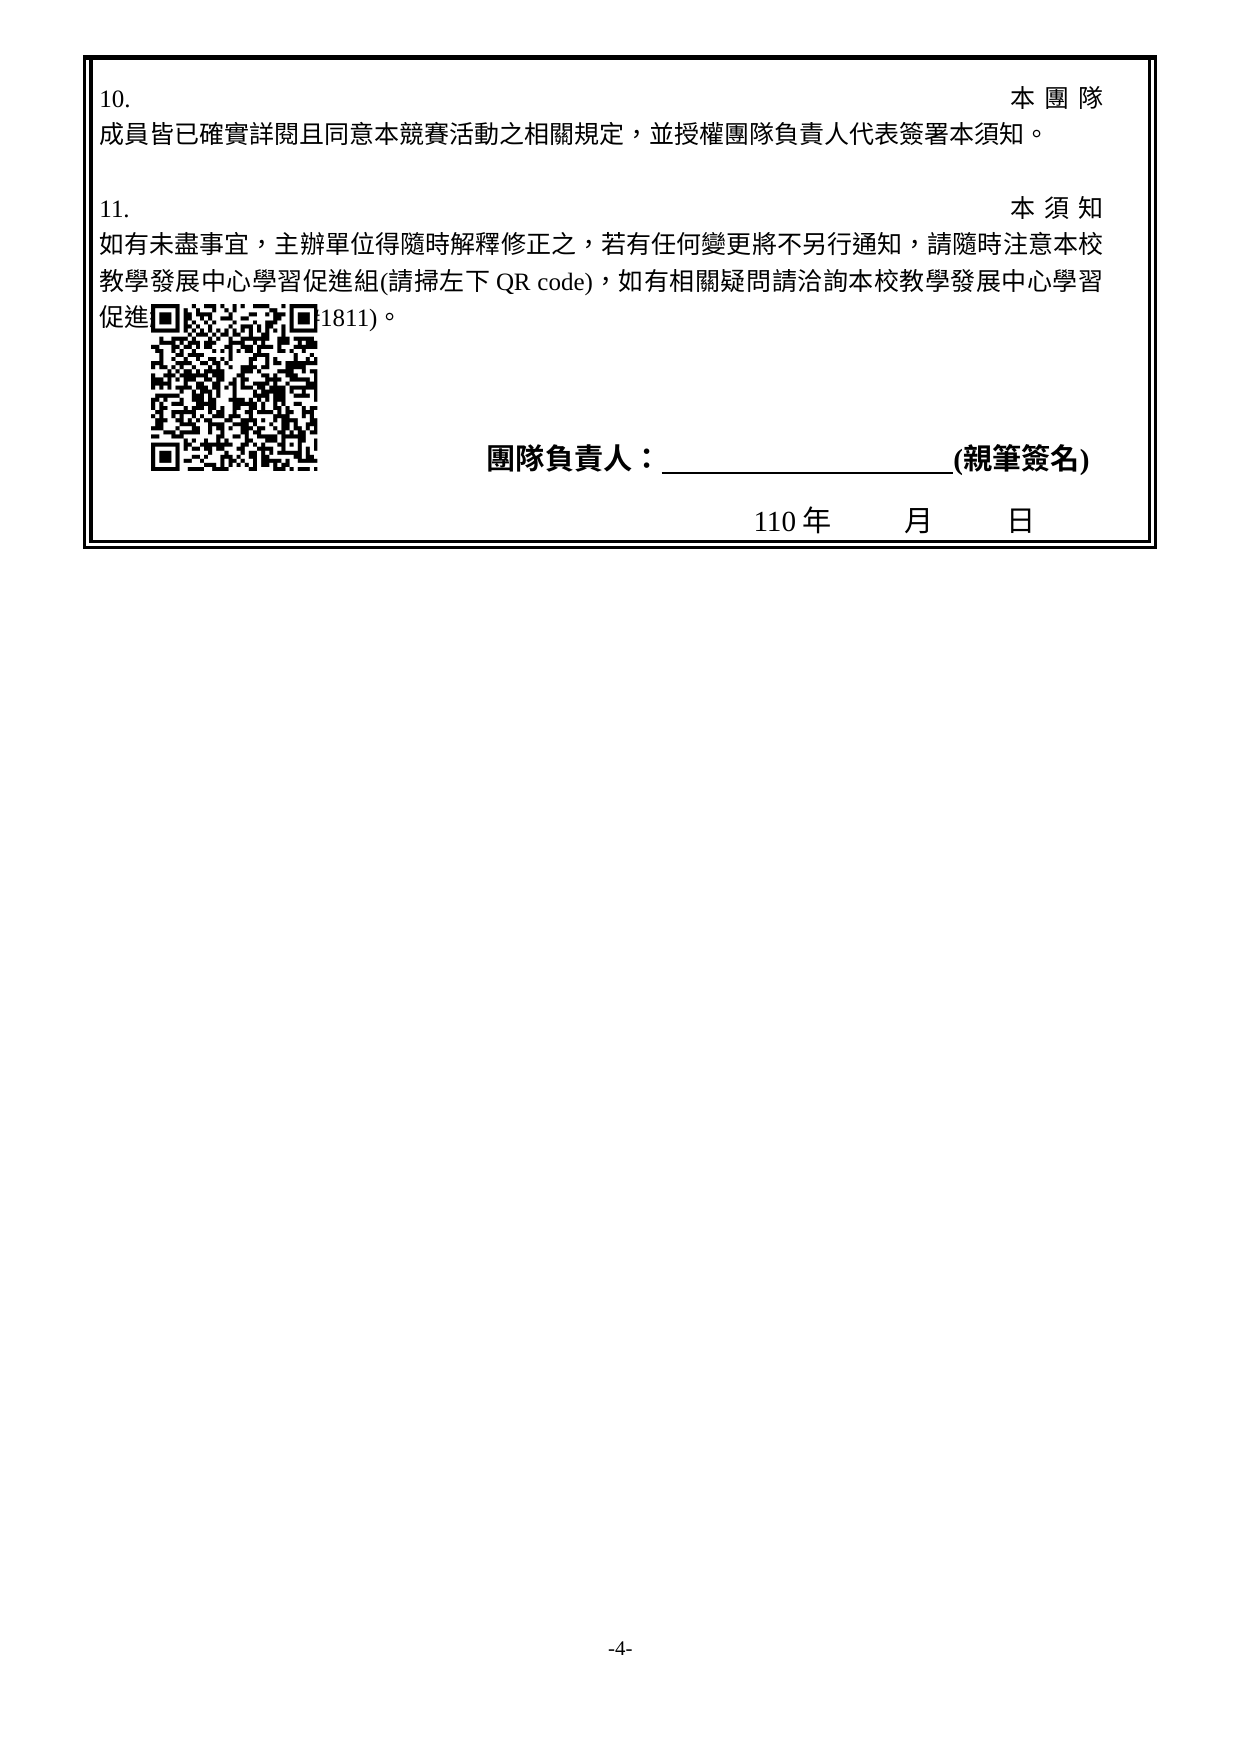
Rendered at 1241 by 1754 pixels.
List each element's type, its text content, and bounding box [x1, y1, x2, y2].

table_cell 本團隊每位參加者保證所有填寫或提出資料均真實無誤，且未冒用第三人之資料，如有不實或不正確之情事，參加者將被取消參加及得獎資格。 本團隊之計畫內容、影音紀錄會尊重他人創意及智慧財產權，若發現有惡意抄襲、模仿或剽竊他人作品或創意等侵權之情事而未引註者，主辦單位將有權取消團隊參加競賽資格，若為獲獎團隊則取消得獎資格並追回獎勵金/獎品及獎狀，若其行為涉及違法或侵權疑慮時，由團隊自行負責。 本參賽團隊將遵守參賽規範與評審之決議，若因違反相關活動規定而致淘汰時，不會提出異議。 團隊繳交之相關活動資料（含報名表件、計畫書、影音紀錄、簡報…等），主辦單位將謹慎保管不予退還，故建議團隊於繳交前視需要自行預留備份。 本團隊同意主辦單位基於活動推展目的，得公布團隊參賽相關訊息於網站。 獲獎勵團隊所繳交之相關活動資料（含文字、聲音、圖片及影片），將無償授權主辦單位作為業務推展使用，另主辦單位對上述資料擁有修改、複製、上網、公開展示播放及製成各式文宣等權利，惟不得作為商業營利用途。 獲獎勵團隊有義務配合後續自主學習活動宣傳，如：校園分享會等，但不另支付演講及出席等費用。 參賽團隊於決賽暨頒獎典禮無故未到或中途棄賽，將取消所有獎勵資格。本屆各團隊於各階段所獲取之獎勵金將於總決賽後，相關扣稅問題則請團隊自行協商處理。 依據中華民國稅法規定，獎金須申報所得稅，故所有獎金受領人將會收到扣繳憑單。 本團隊成員皆已確實詳閱且同意本競賽活動之相關規定，並授權團隊負責人代表簽署本須知。 本須知如有未盡事宜，主辦單位得隨時解釋修正之，若有任何變更將不另行通知，請隨時注意本校教學發展中心學習促進組(請掃左下QR code)，如有相關疑問請洽詢本校教學發展中心學習促進組楊筱茹小姐(#1811)。 團隊負責人： (親筆簽名) 110年 月 日 [93, 60, 1148, 540]
